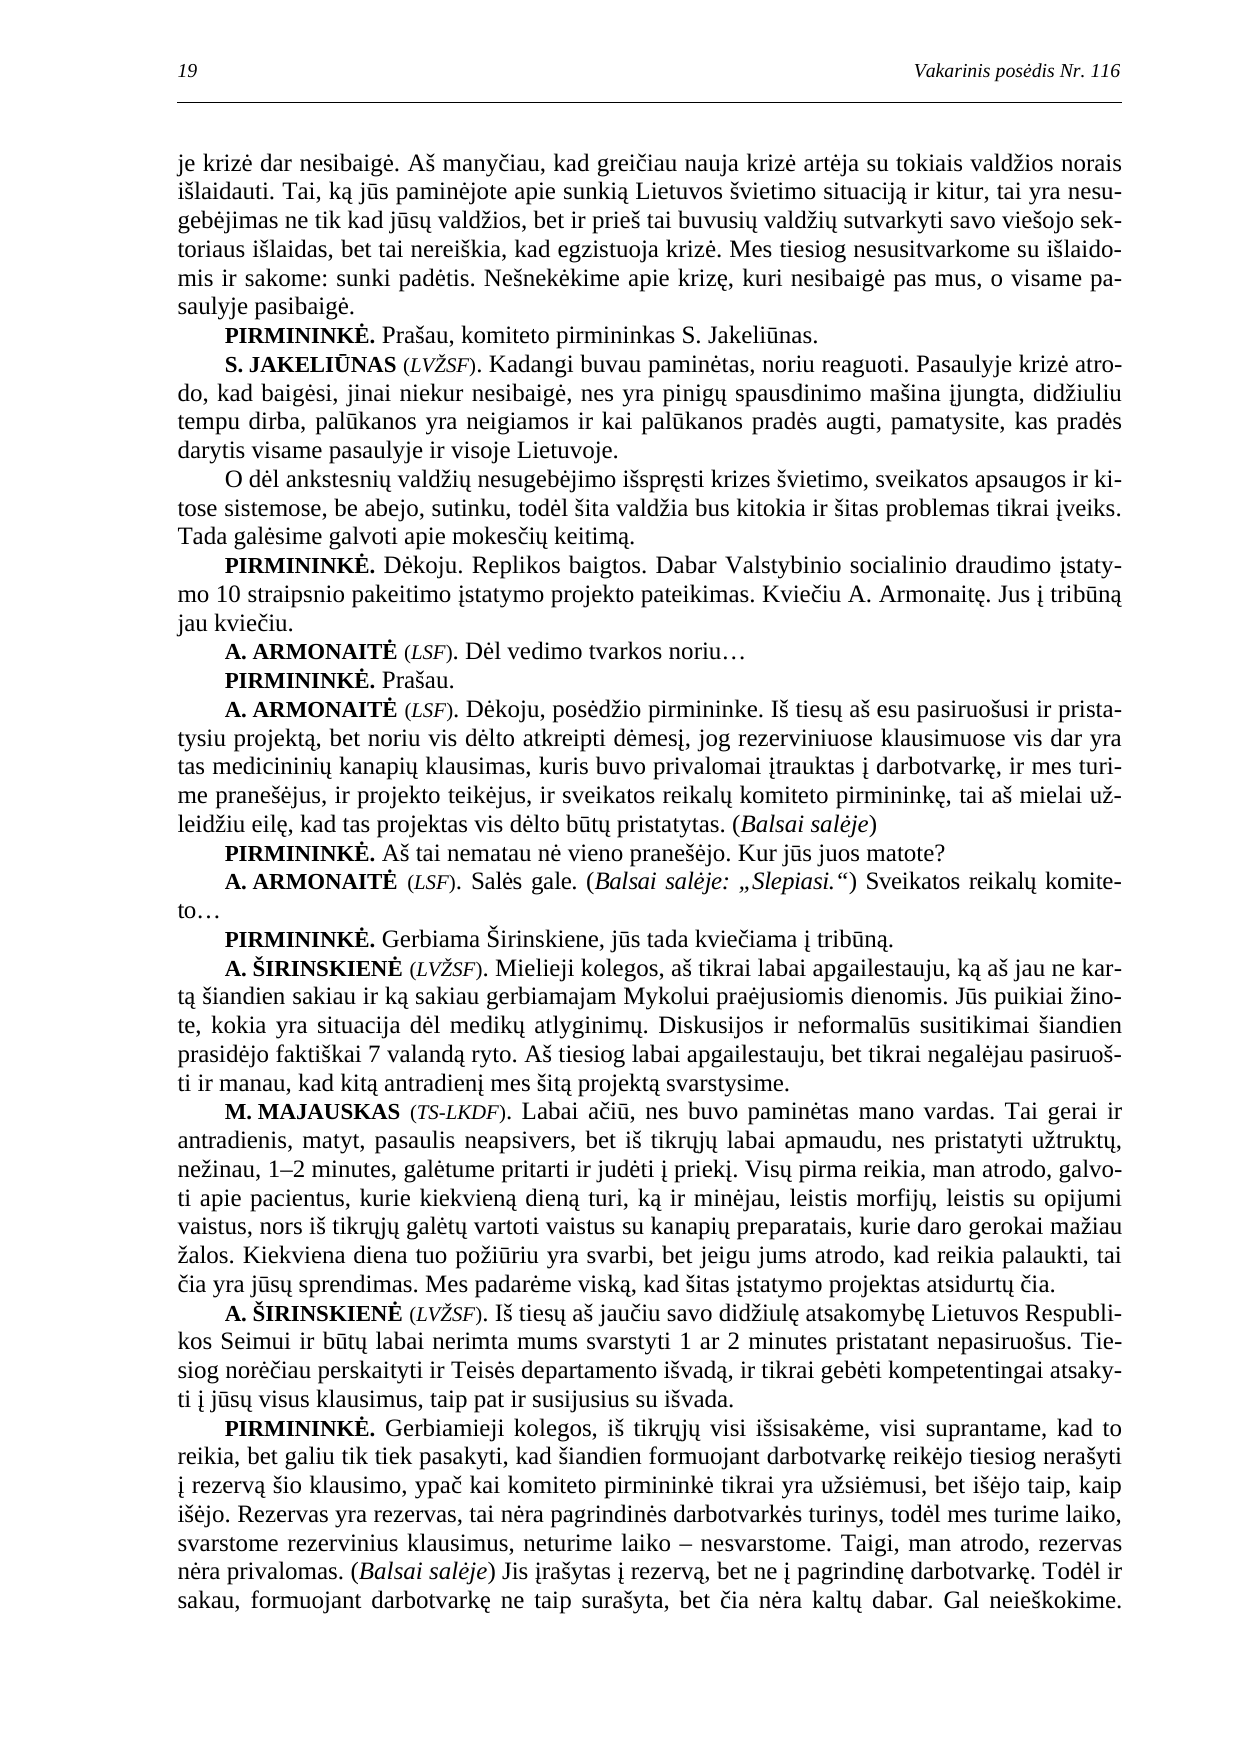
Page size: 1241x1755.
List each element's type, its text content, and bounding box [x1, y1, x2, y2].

text A. ŠIRINSKIENĖ (LVŽSF). Iš tie­sų aš jau­čiu sa­vo di­džiu­lę at­sa­ko­my­bę Lie­tu­vos Res­pub­li­kos Sei­mui ir bū­tų la­bai ne­rim­ta mums svars­ty­ti 1 ar 2 mi­nu­tes pri­sta­tant ne­pa­si­ruo­šus. Tie­siog no­rė­čiau per­skai­ty­ti ir Tei­sės de­par­ta­men­to iš­va­dą, ir tik­rai ge­bė­ti kom­pe­ten­tin­gai at­sa­ky­ti į jū­sų vi­sus klau­si­mus, taip pat ir su­si­ju­sius su iš­va­da. [177, 1298, 1122, 1413]
text PIRMININKĖ. Ger­bia­mie­ji ko­le­gos, iš tik­rų­jų vi­si iš­si­sa­kė­me, vi­si su­pran­ta­me, kad to rei­kia, bet ga­liu tik tiek pa­sa­ky­ti, kad šian­dien for­muo­jant dar­bo­tvarkę rei­kė­jo tie­siog ne­ra­šy­ti į re­zer­vą šio klau­si­mo, ypač kai ko­mi­te­to pir­mi­nin­kė tik­rai yra už­si­ė­mu­si, bet iš­ėjo taip, kaip iš­ėjo. Re­zer­vas yra re­zer­vas, tai nė­ra pa­grin­di­nės dar­bo­tvarkės tu­ri­nys, to­dėl mes tu­ri­me lai­ko, svars­to­me re­zer­vi­nius klau­si­mus, ne­tu­ri­me lai­ko – ne­svars­to­me. Tai­gi, man at­ro­do, re­zer­vas nė­ra pri­va­lo­mas. (Bal­sai sa­lė­je) Jis įra­šy­tas į re­zer­vą, bet ne į pa­grin­di­nę dar­bo­tvarkę. To­dėl ir sa­kau, for­muo­jant dar­bo­tvarkę ne taip su­ra­šy­ta, bet čia nė­ra kal­tų da­bar. Gal ne­ieš­ko­ki­me. [177, 1413, 1122, 1614]
text A. ŠIRINSKIENĖ (LVŽSF). Mie­lie­ji ko­le­gos, aš tik­rai la­bai ap­gai­les­tau­ju, ką aš jau ne kar­tą šian­dien sa­kiau ir ką sa­kiau ger­bia­ma­jam My­ko­lui pra­ėju­sio­mis die­no­mis. Jūs pui­kiai ži­no­te, ko­kia yra si­tu­a­ci­ja dėl me­di­kų at­ly­gi­ni­mų. Dis­ku­si­jos ir ne­for­ma­lūs su­si­ti­ki­mai šian­dien pra­si­dė­jo fak­tiš­kai 7 va­lan­dą ry­to. Aš tie­siog la­bai ap­gai­les­tau­ju, bet tik­rai ne­ga­lė­jau pa­si­ruoš­ti ir ma­nau, kad ki­tą ant­ra­die­nį mes ši­tą pro­jek­tą svars­ty­si­me. [177, 953, 1122, 1096]
text PIRMININKĖ. Pra­šau. [177, 665, 1122, 694]
text M. MAJAUSKAS (TS-LKDF). La­bai ačiū, nes bu­vo pa­mi­nė­tas ma­no var­das. Tai ge­rai ir ant­ra­die­nis, ma­tyt, pa­sau­lis ne­ap­si­vers, bet iš tik­rų­jų la­bai ap­mau­du, nes pri­sta­ty­ti už­truk­tų, ne­ži­nau, 1–2 mi­nu­tes, ga­lė­tu­me pri­tar­ti ir ju­dė­ti į prie­kį. Vi­sų pir­ma rei­kia, man at­ro­do, gal­vo­ti apie pa­cien­tus, ku­rie kiek­vie­ną die­ną tu­ri, ką ir mi­nė­jau, leis­tis mor­fi­jų, leis­tis su opi­ju­mi vais­tus, nors iš tik­rų­jų ga­lė­tų var­to­ti vais­tus su ka­na­pių pre­pa­ra­tais, ku­rie da­ro ge­ro­kai ma­žiau ža­los. Kiek­vie­na die­na tuo po­žiū­riu yra svar­bi, bet jei­gu jums at­ro­do, kad rei­kia pa­lauk­ti, tai čia yra jū­sų spren­di­mas. Mes pa­da­rė­me vis­ką, kad ši­tas įsta­ty­mo pro­jek­tas at­si­dur­tų čia. [177, 1096, 1122, 1298]
text A. ARMONAITĖ (LSF). Dėl ve­di­mo tvar­kos no­riu… [177, 636, 1122, 665]
text PIRMININKĖ. Dė­ko­ju. Re­pli­kos baig­tos. Da­bar Vals­ty­bi­nio so­cia­li­nio drau­di­mo įsta­ty­mo 10 straips­nio pa­kei­ti­mo įsta­ty­mo pro­jek­to pa­tei­ki­mas. Kvie­čiu A. Ar­mo­nai­tę. Jus į tri­bū­ną jau kvie­čiu. [177, 550, 1122, 636]
text S. JAKELIŪNAS (LVŽSF). Ka­dan­gi bu­vau pa­mi­nė­tas, no­riu re­a­guo­ti. Pa­sau­ly­je kri­zė at­ro­do, kad bai­gė­si, ji­nai nie­kur ne­si­bai­gė, nes yra pi­ni­gų spaus­di­ni­mo ma­ši­na įjung­ta, di­džiu­liu tem­pu dir­ba, pa­lū­ka­nos yra nei­gia­mos ir kai pa­lū­ka­nos pra­dės aug­ti, pa­ma­ty­si­te, kas pra­dės da­ry­tis vi­sa­me pa­sau­ly­je ir vi­so­je Lie­tu­vo­je. [177, 349, 1122, 464]
text PIRMININKĖ. Pra­šau, ko­mi­te­to pir­mi­nin­kas S. Ja­ke­liū­nas. [177, 320, 1122, 349]
text O dėl anks­tes­nių val­džių ne­su­ge­bė­ji­mo iš­spręs­ti kri­zes švie­ti­mo, svei­ka­tos ap­sau­gos ir ki­to­se sis­te­mo­se, be abe­jo, su­tin­ku, to­dėl ši­ta val­džia bus ki­to­kia ir ši­tas pro­ble­mas tik­rai įveiks. Ta­da ga­lė­si­me gal­vo­ti apie mo­kes­čių kei­ti­mą. [177, 464, 1122, 550]
text A. ARMONAITĖ (LSF). Dė­ko­ju, po­sė­džio pir­mi­nin­ke. Iš tie­sų aš esu pa­si­ruo­šu­si ir pri­sta­ty­siu pro­jek­tą, bet no­riu vis dėl­to at­kreip­ti dė­me­sį, jog re­zer­vi­niuo­se klau­si­muo­se vis dar yra tas me­di­ci­ni­nių ka­na­pių klau­si­mas, ku­ris bu­vo pri­va­lo­mai įtrauk­tas į dar­bo­tvarkę, ir mes tu­ri­me pra­ne­šė­jus, ir pro­jek­to tei­kė­jus, ir svei­ka­tos rei­ka­lų ko­mi­te­to pir­mi­nin­kę, tai aš mie­lai už­lei­džiu ei­lę, kad tas pro­jek­tas vis dėl­to bū­tų pri­sta­ty­tas. (Bal­sai sa­lė­je) [177, 694, 1122, 838]
text PIRMININKĖ. Ger­bia­ma Ši­rins­kie­ne, jūs ta­da kvie­čia­ma į tri­bū­ną. [177, 924, 1122, 953]
text PIRMININKĖ. Aš tai ne­ma­tau nė vie­no pra­ne­šė­jo. Kur jūs juos ma­to­te? [177, 838, 1122, 866]
text A. ARMONAITĖ (LSF). Sa­lės ga­le. (Bal­sai sa­lė­je: „Sle­pia­si.“) Svei­ka­tos rei­ka­lų ko­mi­te­to… [177, 866, 1122, 924]
text je kri­zė dar ne­si­bai­gė. Aš ma­ny­čiau, kad grei­čiau nau­ja kri­zė ar­tė­ja su to­kiais val­džios no­rais iš­lai­dau­ti. Tai, ką jūs pa­mi­nė­jo­te apie sun­kią Lie­tu­vos švie­ti­mo si­tu­a­ci­ją ir ki­tur, tai yra ne­su­ge­bė­ji­mas ne tik kad jū­sų val­džios, bet ir prieš tai bu­vu­sių val­džių su­tvar­ky­ti sa­vo vie­šo­jo sek­to­riaus iš­lai­das, bet tai ne­reiš­kia, kad eg­zis­tuo­ja kri­zė. Mes tie­siog nesu­si­tvar­ko­me su iš­lai­do­mis ir sa­ko­me: sun­ki pa­dė­tis. Neš­ne­kė­ki­me apie kri­zę, ku­ri ne­si­bai­gė pas mus, o vi­sa­me pa­sau­ly­je pa­si­bai­gė. [177, 148, 1122, 320]
